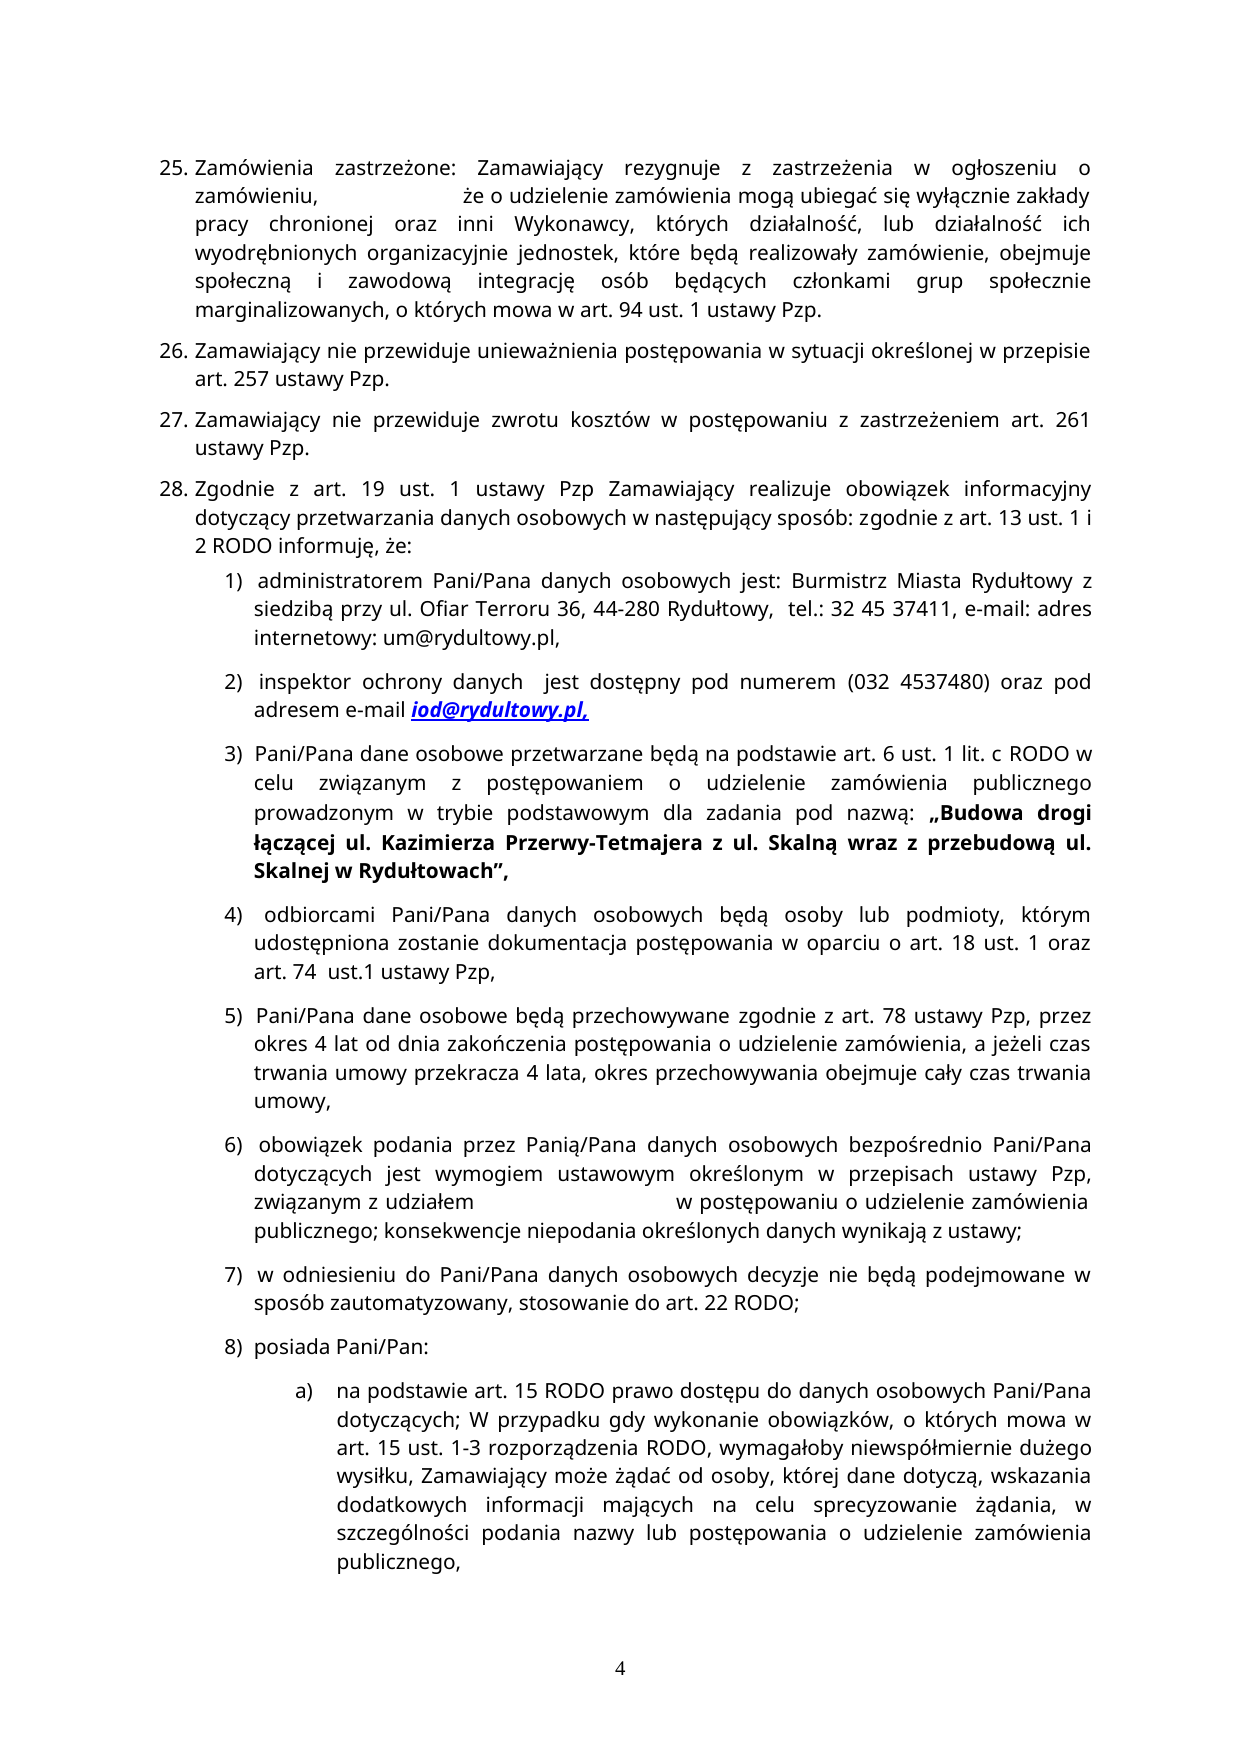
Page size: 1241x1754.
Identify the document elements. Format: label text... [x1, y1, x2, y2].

list Pani/Pana dane osobowe będą przechowywane zgodnie z art. 78 ustawy Pzp, przez okres 4 lat od dnia zakończenia postępowania o udzielenie zamówienia, a jeżeli czas trwania umowy przekracza 4 lata, okres przechowywania obejmuje cały czas trwania umowy, [224, 1001, 1092, 1115]
list Zamówienia zastrzeżone: Zamawiający rezygnuje z zastrzeżenia w ogłoszeniu o zamówieniu, że o udzielenie zamówienia mogą ubiegać się wyłącznie zakłady pracy chronionej oraz inni Wykonawcy, których działalność, lub działalność ich wyodrębnionych organizacyjnie jednostek, które będą realizowały zamówienie, obejmuje społeczną i zawodową integrację osób będących członkami grup społecznie marginalizowanych, o których mowa w art. 94 ust. 1 ustawy Pzp. [159, 153, 1092, 323]
list Zgodnie z art. 19 ust. 1 ustawy Pzp Zamawiający realizuje obowiązek informacyjny dotyczący przetwarzania danych osobowych w następujący sposób: zgodnie z art. 13 ust. 1 i 2 RODO informuję, że: [159, 474, 1092, 560]
list odbiorcami Pani/Pana danych osobowych będą osoby lub podmioty, którym udostępniona zostanie dokumentacja postępowania w oparciu o art. 18 ust. 1 oraz art. 74 ust.1 ustawy Pzp, [224, 900, 1092, 985]
list Zamawiający nie przewiduje zwrotu kosztów w postępowaniu z zastrzeżeniem art. 261 ustawy Pzp. [159, 405, 1092, 462]
list administratorem Pani/Pana danych osobowych jest: Burmistrz Miasta Rydułtowy z siedzibą przy ul. Ofiar Terroru 36, 44-280 Rydułtowy, tel.: 32 45 37411, e-mail: adres internetowy: um@rydultowy.pl, [224, 566, 1092, 651]
list Zamawiający nie przewiduje unieważnienia postępowania w sytuacji określonej w przepisie art. 257 ustawy Pzp. [159, 336, 1092, 393]
list inspektor ochrony danych jest dostępny pod numerem (032 4537480) oraz pod adresem e-mail iod@rydultowy.pl, [224, 667, 1092, 724]
list w odniesieniu do Pani/Pana danych osobowych decyzje nie będą podejmowane w sposób zautomatyzowany, stosowanie do art. 22 RODO; [224, 1260, 1092, 1317]
list obowiązek podania przez Panią/Pana danych osobowych bezpośrednio Pani/Pana dotyczących jest wymogiem ustawowym określonym w przepisach ustawy Pzp, związanym z udziałem w postępowaniu o udzielenie zamówienia publicznego; konsekwencje niepodania określonych danych wynikają z ustawy; [224, 1130, 1092, 1244]
list na podstawie art. 15 RODO prawo dostępu do danych osobowych Pani/Pana dotyczących; W przypadku gdy wykonanie obowiązków, o których mowa w art. 15 ust. 1-3 rozporządzenia RODO, wymagałoby niewspółmiernie dużego wysiłku, Zamawiający może żądać od osoby, której dane dotyczą, wskazania dodatkowych informacji mających na celu sprecyzowanie żądania, w szczególności podania nazwy lub postępowania o udzielenie zamówienia publicznego, [313, 1376, 1092, 1575]
list posiada Pani/Pan: [224, 1332, 1092, 1361]
list Pani/Pana dane osobowe przetwarzane będą na podstawie art. 6 ust. 1 lit. c RODO w celu związanym z postępowaniem o udzielenie zamówienia publicznego prowadzonym w trybie podstawowym dla zadania pod nazwą: „Budowa drogi łączącej ul. Kazimierza Przerwy-Tetmajera z ul. Skalną wraz z przebudową ul. Skalnej w Rydułtowach”, [224, 739, 1092, 884]
